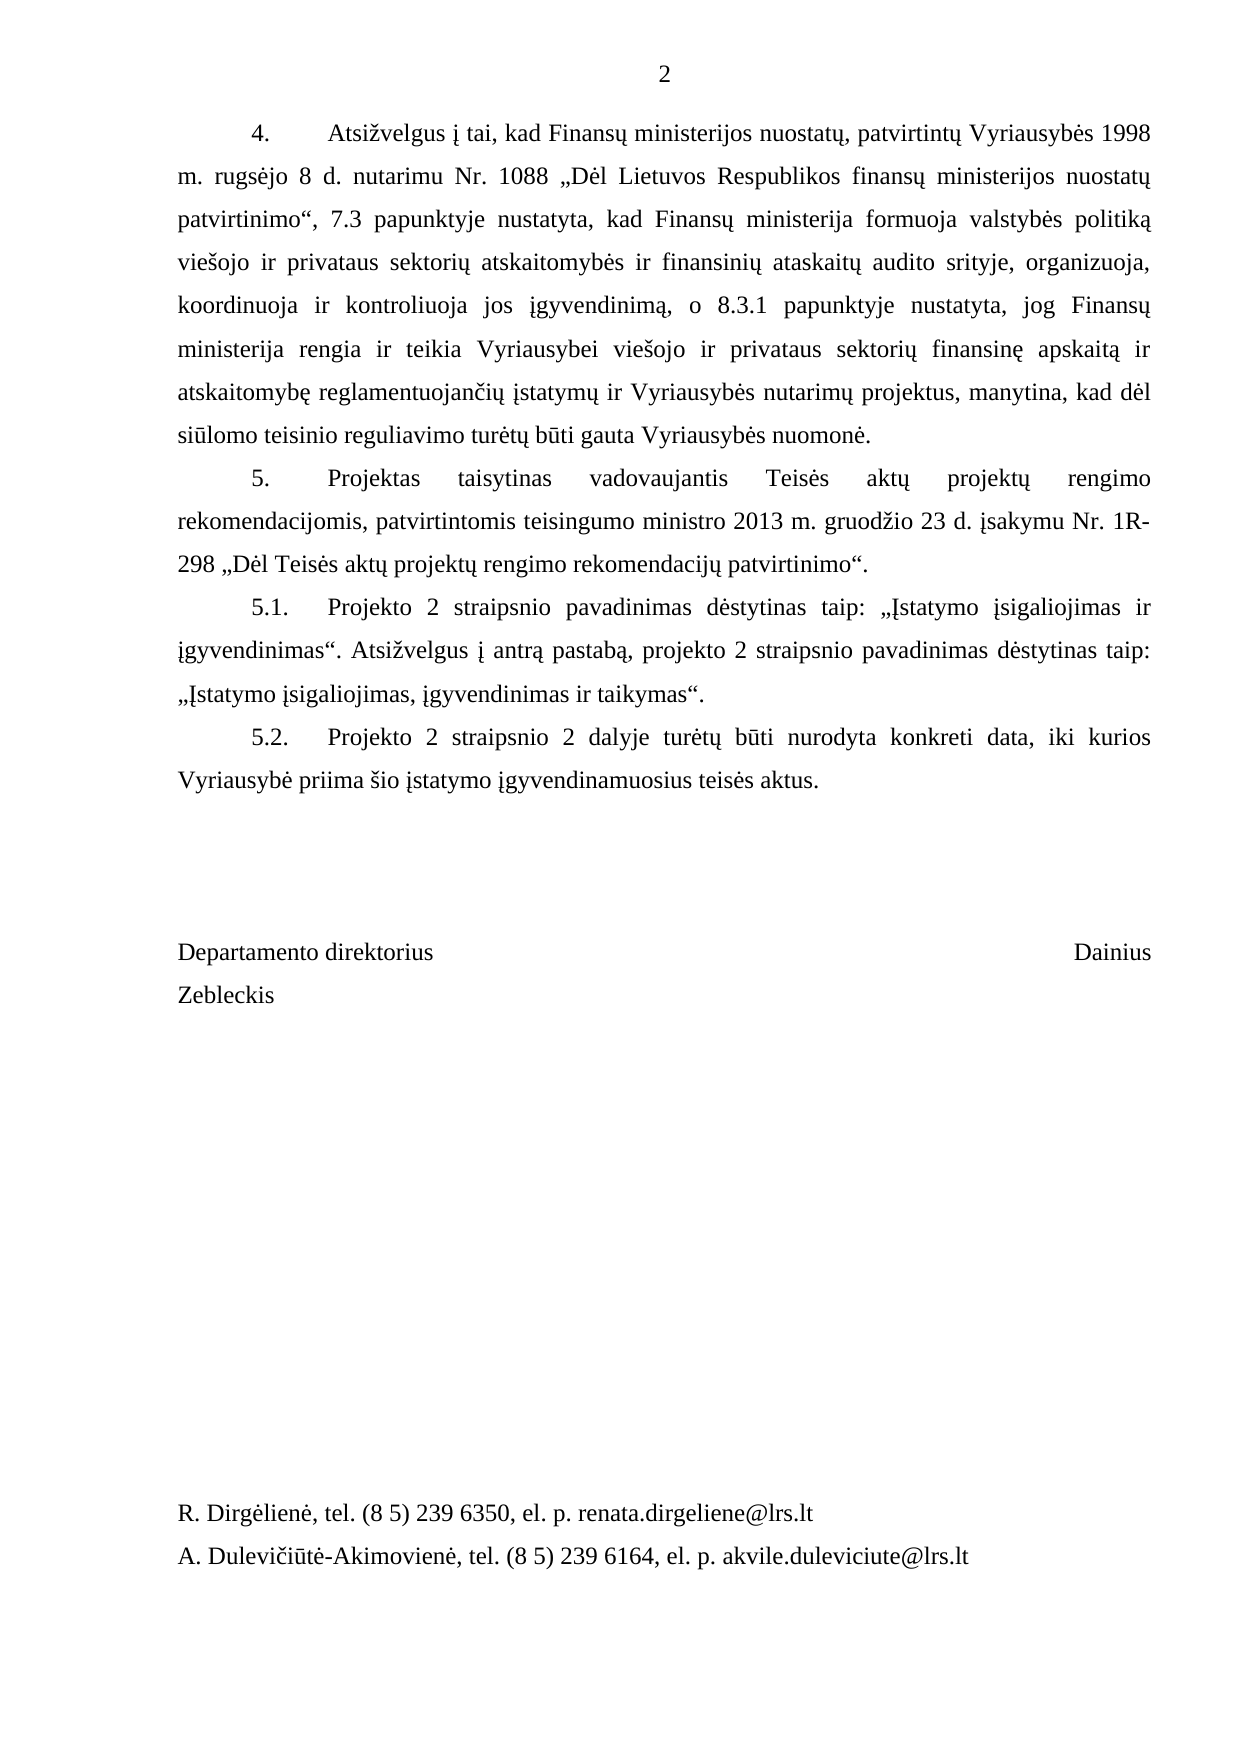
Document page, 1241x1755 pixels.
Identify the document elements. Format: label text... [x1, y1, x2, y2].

list Projektas taisytinas vadovaujantis Teisės aktų projektų rengimo rekomendacijomis, patvirtintomis teisingumo ministro 2013 m. gruodžio 23 d. įsakymu Nr. 1R-298 „Dėl Teisės aktų projektų rengimo rekomendacijų patvirtinimo“. [177, 463, 1152, 578]
list Projekto 2 straipsnio 2 dalyje turėtų būti nurodyta konkreti data, iki kurios Vyriausybė priima šio įstatymo įgyvendinamuosius teisės aktus. [177, 722, 1152, 794]
text A. Dulevičiūtė-Akimovienė, tel. (8 5) 239 6164, el. p. akvile.duleviciute@lrs.lt [177, 1541, 1152, 1570]
text Departamento direktorius Dainius Zebleckis [177, 937, 1152, 1009]
text R. Dirgėlienė, tel. (8 5) 239 6350, el. p. renata.dirgeliene@lrs.lt [177, 1498, 1152, 1527]
list Projekto 2 straipsnio pavadinimas dėstytinas taip: „Įstatymo įsigaliojimas ir įgyvendinimas“. Atsižvelgus į antrą pastabą, projekto 2 straipsnio pavadinimas dėstytinas taip: „Įstatymo įsigaliojimas, įgyvendinimas ir taikymas“. [177, 592, 1152, 707]
list Atsižvelgus į tai, kad Finansų ministerijos nuostatų, patvirtintų Vyriausybės 1998 m. rugsėjo 8 d. nutarimu Nr. 1088 „Dėl Lietuvos Respublikos finansų ministerijos nuostatų patvirtinimo“, 7.3 papunktyje nustatyta, kad Finansų ministerija formuoja valstybės politiką viešojo ir privataus sektorių atskaitomybės ir finansinių ataskaitų audito srityje, organizuoja, koordinuoja ir kontroliuoja jos įgyvendinimą, o 8.3.1 papunktyje nustatyta, jog Finansų ministerija rengia ir teikia Vyriausybei viešojo ir privataus sektorių finansinę apskaitą ir atskaitomybę reglamentuojančių įstatymų ir Vyriausybės nutarimų projektus, manytina, kad dėl siūlomo teisinio reguliavimo turėtų būti gauta Vyriausybės nuomonė. [177, 118, 1152, 449]
